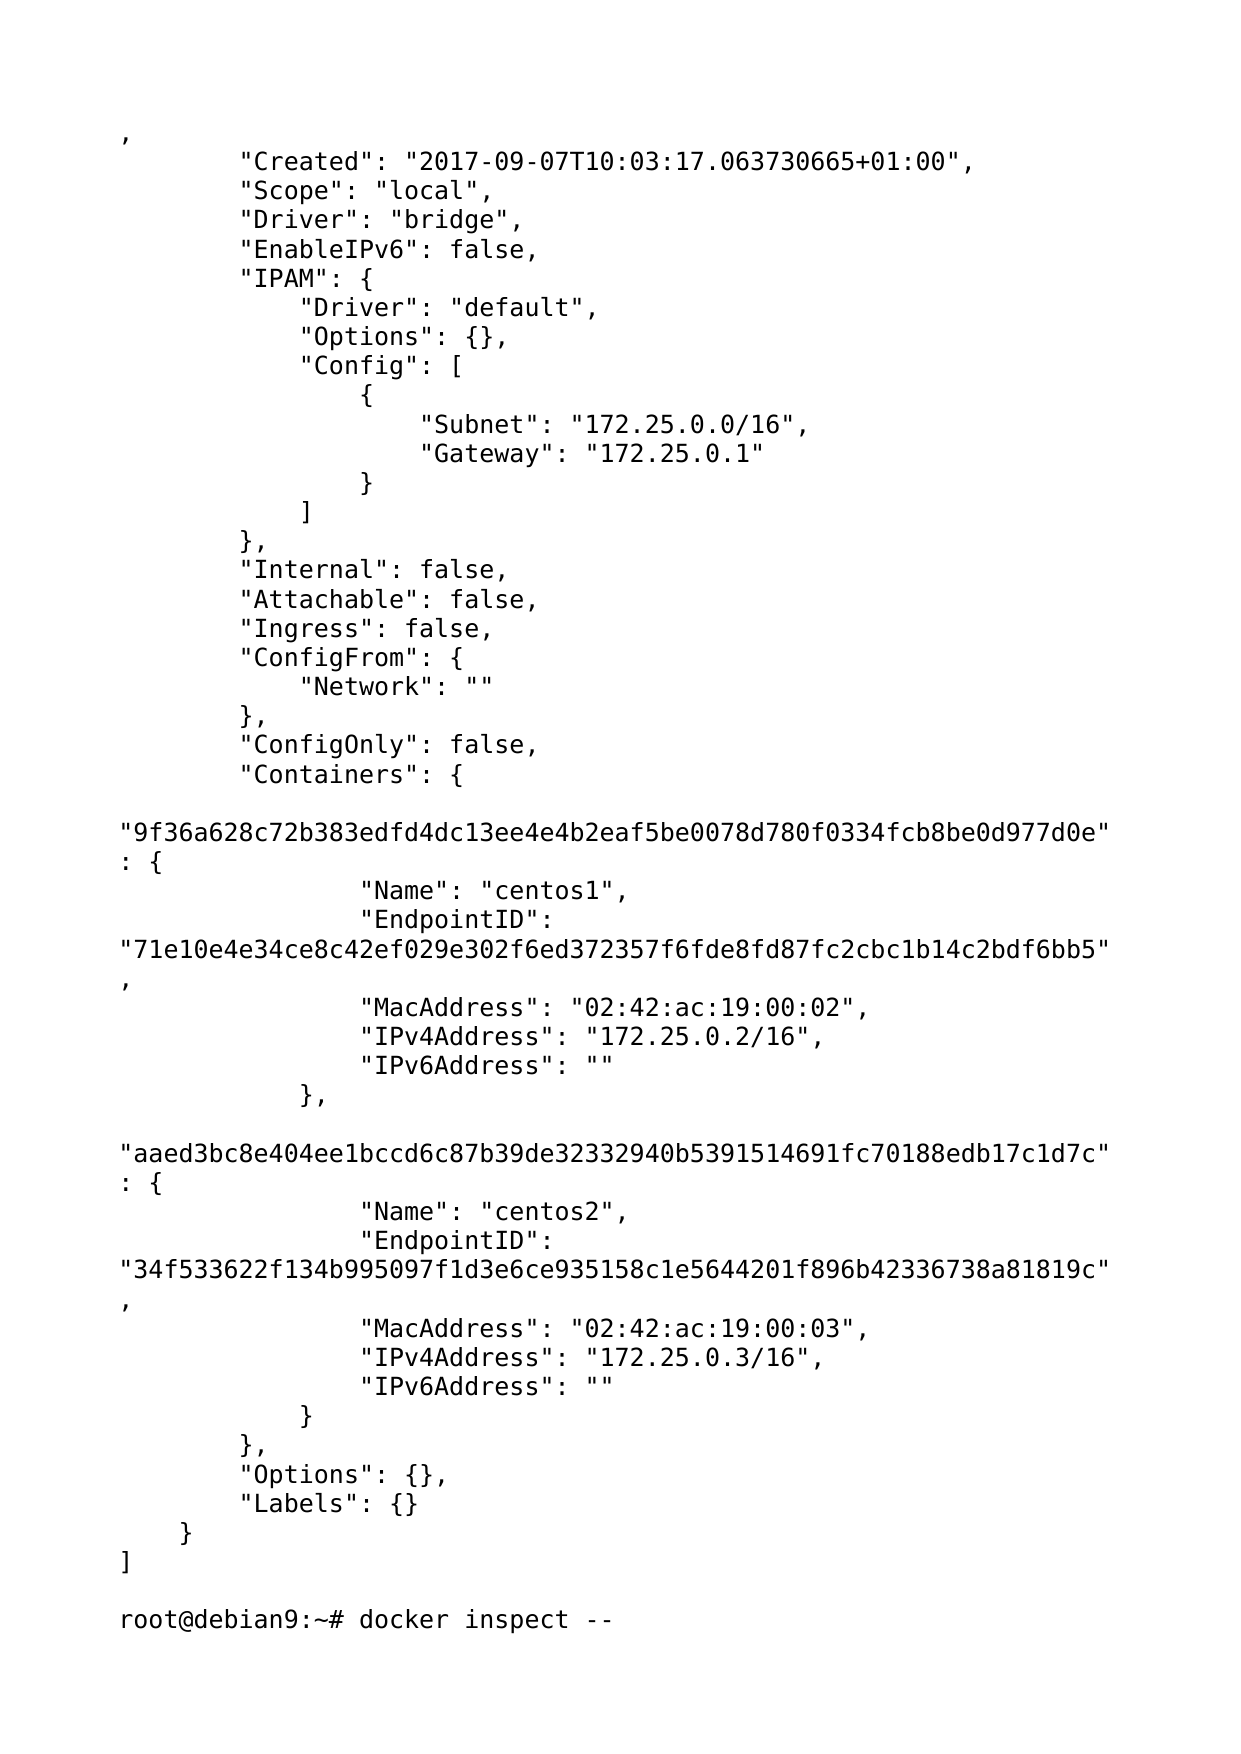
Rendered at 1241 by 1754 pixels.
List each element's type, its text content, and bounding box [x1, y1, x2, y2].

text , "Created": "2017-09-07T10:03:17.063730665+01:00", "Scope": "local", "Driver": "bridge", "EnableIPv6": false, "IPAM": { "Driver": "default", "Options": {}, "Config": [ { "Subnet": "172.25.0.0/16", "Gateway": "172.25.0.1" } ] }, "Internal": false, "Attachable": false, "Ingress": false, "ConfigFrom": { "Network": "" }, "ConfigOnly": false, "Containers": { "9f36a628c72b383edfd4dc13ee4e4b2eaf5be0078d780f0334fcb8be0d977d0e": { "Name": "centos1", "EndpointID": "71e10e4e34ce8c42ef029e302f6ed372357f6fde8fd87fc2cbc1b14c2bdf6bb5", "MacAddress": "02:42:ac:19:00:02", "IPv4Address": "172.25.0.2/16", "IPv6Address": "" }, "aaed3bc8e404ee1bccd6c87b39de32332940b5391514691fc70188edb17c1d7c": { "Name": "centos2", "EndpointID": "34f533622f134b995097f1d3e6ce935158c1e5644201f896b42336738a81819c", "MacAddress": "02:42:ac:19:00:03", "IPv4Address": "172.25.0.3/16", "IPv6Address": "" } }, "Options": {}, "Labels": {} } ] root@debian9:~# docker inspect [118, 118, 1122, 1635]
